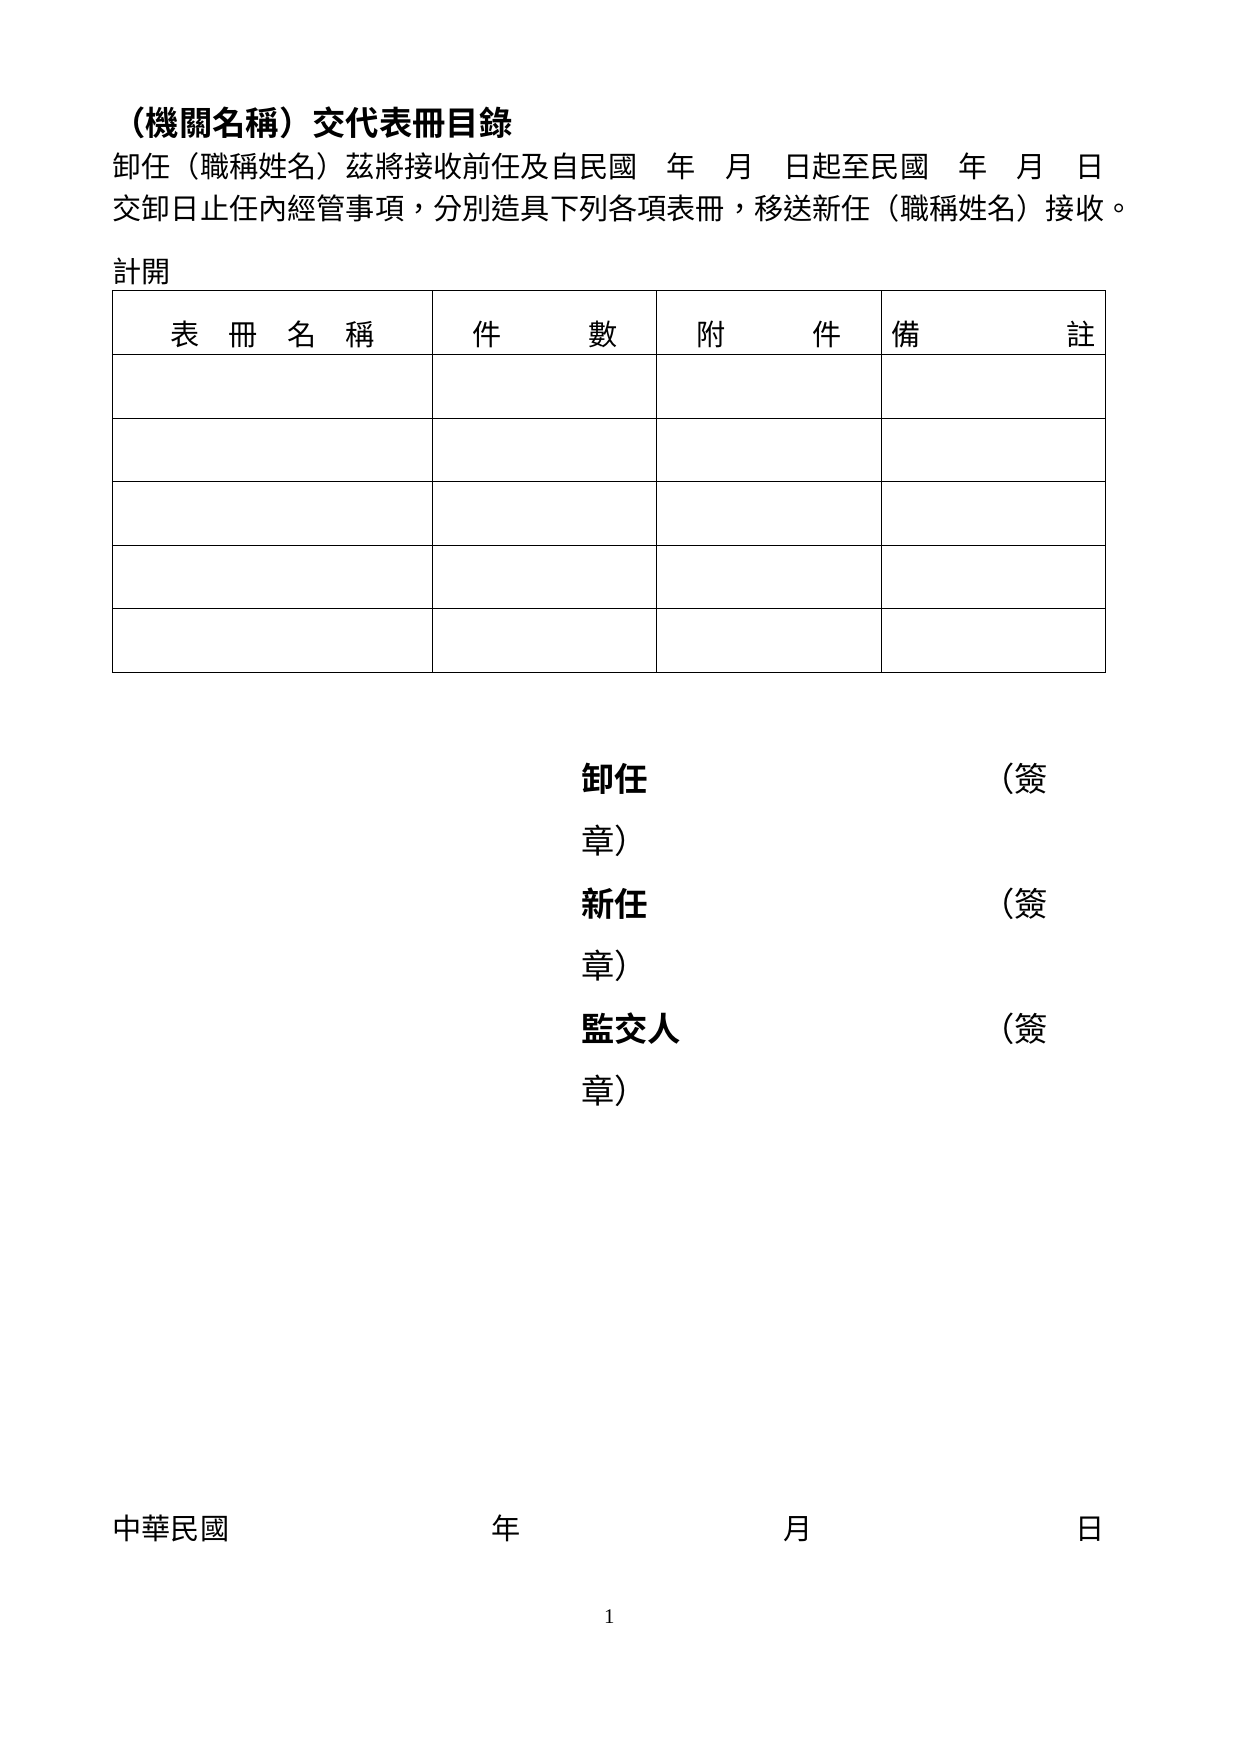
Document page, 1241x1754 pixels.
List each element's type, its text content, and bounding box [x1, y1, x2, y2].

table_cell [113, 609, 432, 672]
table_cell [882, 546, 1105, 608]
table_cell [433, 609, 656, 672]
table_cell [113, 546, 432, 608]
table_cell [113, 355, 432, 417]
table_cell [657, 419, 881, 481]
table_cell [882, 419, 1105, 481]
text 監交人 （簽章） [581, 985, 1106, 1110]
table_cell [433, 419, 656, 481]
table_cell [882, 355, 1105, 417]
text 卸任 （簽章） [581, 735, 1106, 860]
table_header 備 註 [882, 291, 1105, 354]
table_cell [113, 419, 432, 481]
table_cell [433, 482, 656, 544]
text 計開 [112, 228, 1106, 290]
table_cell [657, 609, 881, 672]
table_header 表 冊 名 稱 [113, 291, 432, 354]
text 新任 （簽章） [581, 860, 1106, 985]
text （機關名稱）交代表冊目錄 [112, 96, 1106, 144]
table_cell [433, 546, 656, 608]
table_header 件 數 [433, 291, 656, 354]
text 卸任（職稱姓名）茲將接收前任及自民國 年 月 日起至民國 年 月 日交卸日止任內經管事項，分別造具下列各項表冊，移送新任（職稱姓名）接收。 [112, 144, 1106, 228]
table_cell [657, 482, 881, 544]
table_header 附 件 [657, 291, 881, 354]
table_cell [433, 355, 656, 417]
table_cell [882, 609, 1105, 672]
table_cell [882, 482, 1105, 544]
table_cell [657, 355, 881, 417]
table_cell [657, 546, 881, 608]
table_cell [113, 482, 432, 544]
text 中華民國 年 月 日 [112, 1485, 1106, 1548]
